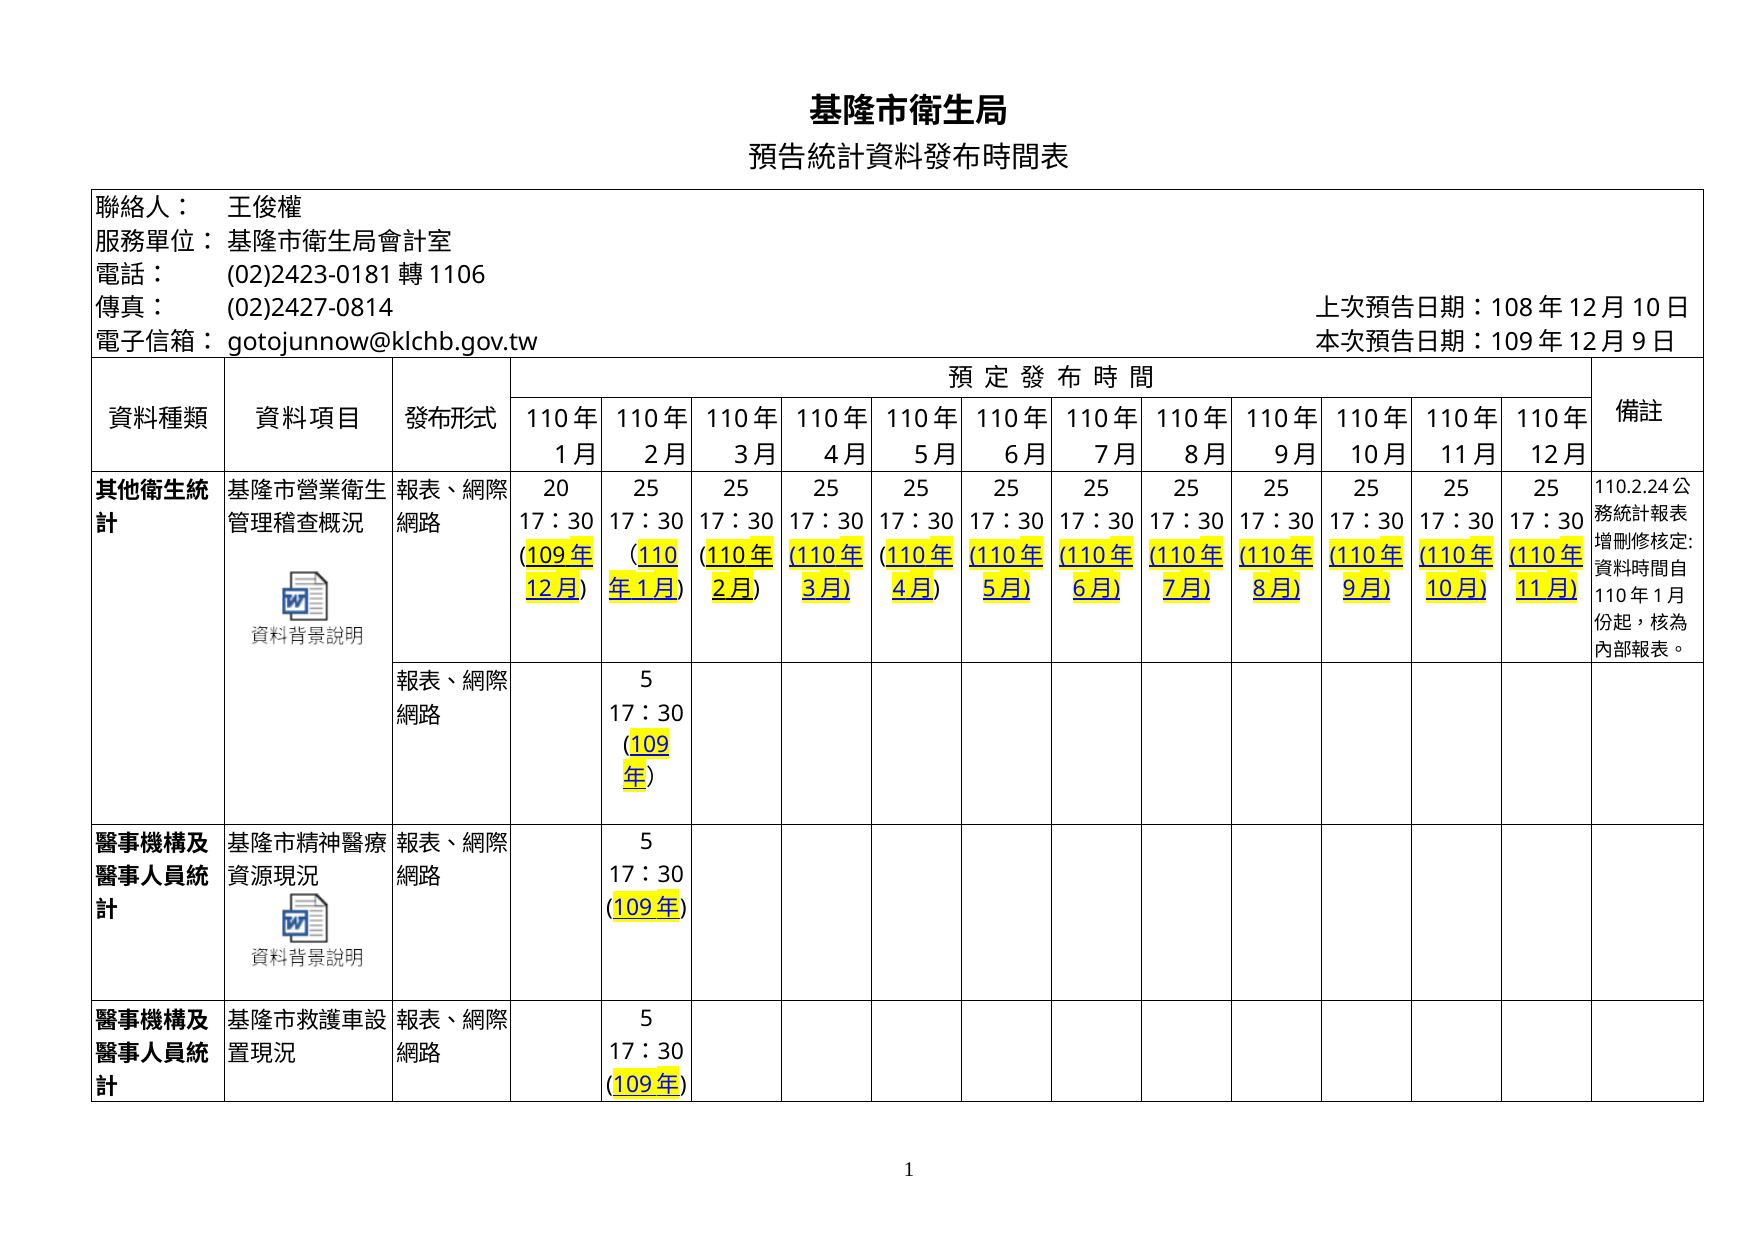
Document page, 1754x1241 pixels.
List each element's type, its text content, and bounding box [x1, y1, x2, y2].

table_cell [1312, 257, 1703, 290]
table_cell [1322, 825, 1411, 1000]
table_cell 資料種類 [92, 397, 224, 471]
table_cell 上次預告日期：108年12月10日 [1312, 290, 1703, 323]
table_cell 110.2.24公務統計報表增刪修核定: 資料時間自110年1月份起，核為內部報表。 [1592, 472, 1703, 662]
table_cell [1312, 223, 1703, 257]
table_cell [92, 358, 224, 397]
table_cell [962, 825, 1051, 1000]
table_cell [1232, 825, 1321, 1000]
table_cell 25 17：30 (110年7月) [1142, 472, 1231, 662]
table_cell [225, 358, 392, 397]
table_cell 其他衛生統計 [92, 472, 224, 823]
table_cell 110年 1月 [511, 398, 601, 471]
table_cell [1592, 1001, 1703, 1101]
table_cell 110年 12月 [1502, 398, 1591, 471]
table_cell 報表、網際網路 [393, 1001, 510, 1101]
table_cell [872, 663, 961, 823]
table_cell [962, 663, 1051, 823]
table_cell [1592, 825, 1703, 1000]
table_cell 報表、網際網路 [393, 663, 510, 823]
table_cell [511, 1001, 601, 1101]
table_cell [393, 358, 510, 397]
table_cell 醫事機構及醫事人員統計 [92, 825, 224, 1000]
table_cell 110年 9月 [1232, 398, 1321, 471]
table_cell 25 17：30 (110年5月) [962, 472, 1051, 662]
text 基隆市衛生局 [94, 83, 1724, 133]
table_cell gotojunnow@klchb.gov.tw [224, 323, 1312, 357]
table_cell [511, 825, 601, 1000]
text 預告統計資料發布時間表 [94, 133, 1724, 176]
table_cell [1232, 663, 1321, 823]
table_cell 備註 [1592, 358, 1703, 471]
table_cell 預 定 發 布 時 間 [511, 358, 1591, 397]
table_cell [1142, 825, 1231, 1000]
table_cell [692, 663, 781, 823]
table_cell [1052, 1001, 1141, 1101]
table_cell 110年 11月 [1412, 398, 1501, 471]
table_cell [692, 1001, 781, 1101]
table_cell [1232, 1001, 1321, 1101]
table_cell 醫事機構及醫事人員統計 [92, 1001, 224, 1101]
table_header 聯絡人： [92, 190, 224, 223]
table_cell 25 17：30 (110年4月) [872, 472, 961, 662]
table_cell 110年 7月 [1052, 398, 1141, 471]
table_cell 電子信箱： [92, 323, 224, 357]
table_cell 基隆市衛生局會計室 [224, 223, 1312, 257]
table_cell [1412, 1001, 1501, 1101]
table_cell [1322, 663, 1411, 823]
table_cell 110年 10月 [1322, 398, 1411, 471]
table_cell 5 17：30 (109年) [602, 825, 691, 1000]
table_cell [1592, 663, 1703, 823]
table_cell 25 17：30 (110年11月) [1502, 472, 1591, 662]
table_header 王俊權 [224, 190, 1312, 223]
table_cell 電話： [92, 257, 224, 290]
table_cell 25 17：30 （110年1月) [602, 472, 691, 662]
table_cell [1052, 825, 1141, 1000]
table_cell [692, 825, 781, 1000]
table_cell [1142, 663, 1231, 823]
table_cell [872, 825, 961, 1000]
table_cell 本次預告日期：109年12月9日 [1312, 323, 1703, 357]
table_cell [1502, 825, 1591, 1000]
table_cell 25 17：30 (110年8月) [1232, 472, 1321, 662]
table_cell [1412, 663, 1501, 823]
table_cell 服務單位： [92, 223, 224, 257]
table_cell 傳真： [92, 290, 224, 323]
table_cell [782, 663, 871, 823]
table_cell 5 17：30 (109年) [602, 1001, 691, 1101]
table_cell 資料項目 [225, 397, 392, 471]
table_cell [1412, 825, 1501, 1000]
table_cell 110年 8月 [1142, 398, 1231, 471]
table_cell [782, 1001, 871, 1101]
table_cell 基隆市精神醫療資源現況 [225, 825, 392, 1000]
table_cell 110年 6月 [962, 398, 1051, 471]
table_cell [1502, 663, 1591, 823]
table_cell [1142, 1001, 1231, 1101]
table_cell 5 17：30 (109年） [602, 663, 691, 823]
table_cell 報表、網際網路 [393, 825, 510, 1000]
table_cell (02)2423-0181轉1106 [224, 257, 1312, 290]
table_cell 25 17：30 (110年10月) [1412, 472, 1501, 662]
table_cell [1502, 1001, 1591, 1101]
table_cell [782, 825, 871, 1000]
table_cell [1052, 663, 1141, 823]
table_cell 基隆市救護車設置現況 [225, 1001, 392, 1101]
table_cell 25 17：30 (110年9月) [1322, 472, 1411, 662]
table_cell 110年 5月 [872, 398, 961, 471]
table_cell [872, 1001, 961, 1101]
table_cell 110年 2月 [602, 398, 691, 471]
table_cell [511, 663, 601, 823]
table_cell 25 17：30 (110年3月) [782, 472, 871, 662]
table_cell [1322, 1001, 1411, 1101]
table_cell [962, 1001, 1051, 1101]
table_cell 25 17：30 (110年6月) [1052, 472, 1141, 662]
table_cell (02)2427-0814 [224, 290, 1312, 323]
table_cell 發布形式 [393, 397, 510, 471]
table_cell 110年 4月 [782, 398, 871, 471]
table_cell 基隆市營業衛生管理稽查概況 [225, 472, 392, 823]
table_cell 報表、網際網路 [393, 472, 510, 662]
table_cell 20 17：30 (109年12月) [511, 472, 601, 662]
table_cell 110年 3月 [692, 398, 781, 471]
table_header [1312, 190, 1703, 223]
table_cell 25 17：30 (110年2月) [692, 472, 781, 662]
